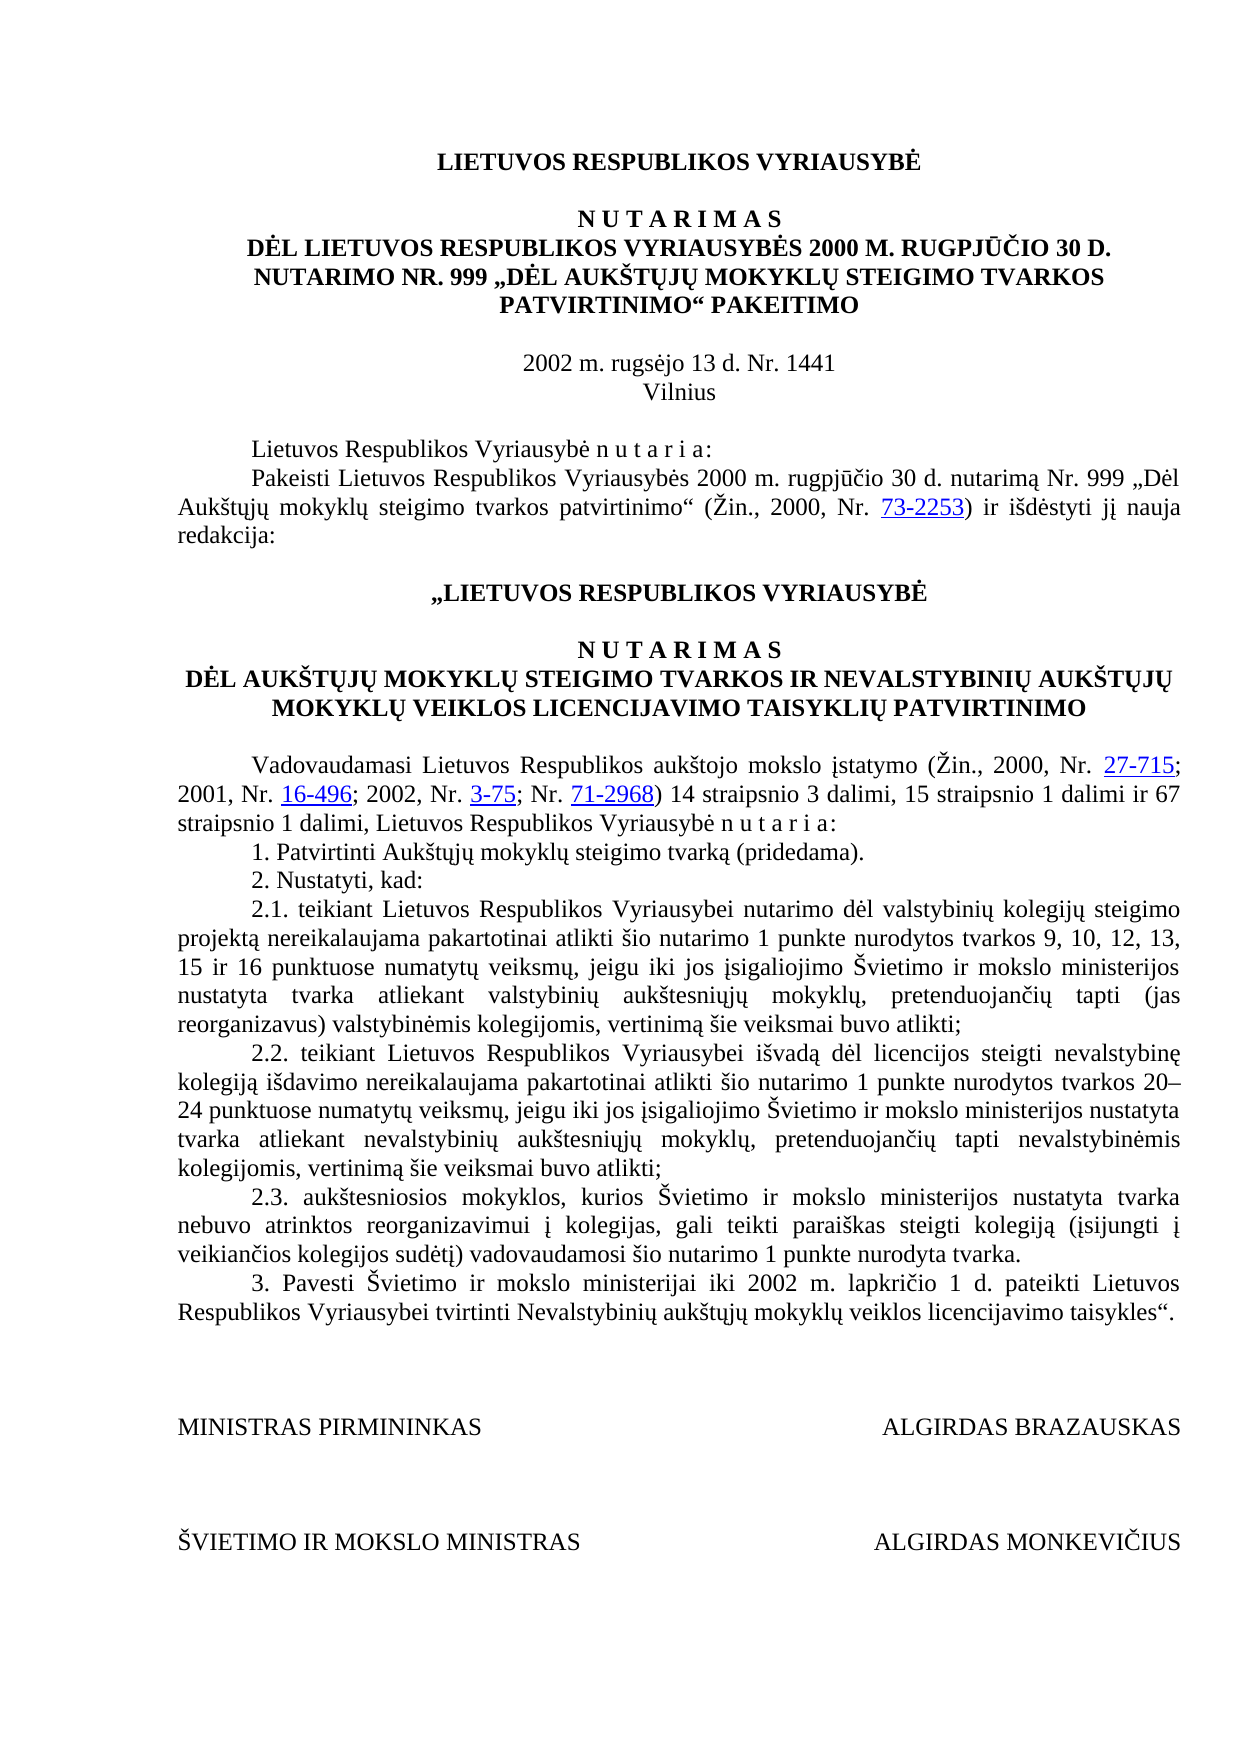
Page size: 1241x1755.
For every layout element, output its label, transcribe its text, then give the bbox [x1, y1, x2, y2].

text „LIETUVOS RESPUBLIKOS VYRIAUSYBĖ [177, 578, 1181, 607]
text 3. Pavesti Švietimo ir mokslo ministerijai iki 2002 m. lapkričio 1 d. pateikti Lietuvos Respublikos Vyriausybei tvirtinti Nevalstybinių aukštųjų mokyklų veiklos licencijavimo taisykles“. [177, 1268, 1181, 1326]
text 1. Patvirtinti Aukštųjų mokyklų steigimo tvarką (pridedama). [177, 837, 1181, 866]
text N U T A R I M A S [177, 204, 1181, 233]
text 2.2. teikiant Lietuvos Respublikos Vyriausybei išvadą dėl licencijos steigti nevalstybinę kolegiją išdavimo nereikalaujama pakartotinai atlikti šio nutarimo 1 punkte nurodytos tvarkos 20–24 punktuose numatytų veiksmų, jeigu iki jos įsigaliojimo Švietimo ir mokslo ministerijos nustatyta tvarka atliekant nevalstybinių aukštesniųjų mokyklų, pretenduojančių tapti nevalstybinėmis kolegijomis, vertinimą šie veiksmai buvo atlikti; [177, 1038, 1181, 1182]
text 2.1. teikiant Lietuvos Respublikos Vyriausybei nutarimo dėl valstybinių kolegijų steigimo projektą nereikalaujama pakartotinai atlikti šio nutarimo 1 punkte nurodytos tvarkos 9, 10, 12, 13, 15 ir 16 punktuose numatytų veiksmų, jeigu iki jos įsigaliojimo Švietimo ir mokslo ministerijos nustatyta tvarka atliekant valstybinių aukštesniųjų mokyklų, pretenduojančių tapti (jas reorganizavus) valstybinėmis kolegijomis, vertinimą šie veiksmai buvo atlikti; [177, 894, 1181, 1038]
text DĖL AUKŠTŲJŲ MOKYKLŲ STEIGIMO TVARKOS IR NEVALSTYBINIŲ AUKŠTŲJŲ [177, 664, 1181, 693]
text LIETUVOS RESPUBLIKOS VYRIAUSYBĖ [177, 147, 1181, 176]
text N U T A R I M A S [177, 636, 1181, 664]
text MOKYKLŲ VEIKLOS LICENCIJAVIMO TAISYKLIŲ PATVIRTINIMO [177, 693, 1181, 722]
text Švietimo ir mokslo ministras Algirdas Monkevičius [177, 1527, 1181, 1556]
text Ministras Pirmininkas Algirdas Brazauskas [177, 1412, 1181, 1441]
text Lietuvos Respublikos Vyriausybė nutaria: [177, 434, 1181, 463]
text 2002 m. rugsėjo 13 d. Nr. 1441 [177, 348, 1181, 377]
text Pakeisti Lietuvos Respublikos Vyriausybės 2000 m. rugpjūčio 30 d. nutarimą Nr. 999 „Dėl Aukštųjų mokyklų steigimo tvarkos patvirtinimo“ (Žin., 2000, Nr. 73-2253) ir išdėstyti jį nauja redakcija: [177, 463, 1181, 549]
text 2.3. aukštesniosios mokyklos, kurios Švietimo ir mokslo ministerijos nustatyta tvarka nebuvo atrinktos reorganizavimui į kolegijas, gali teikti paraiškas steigti kolegiją (įsijungti į veikiančios kolegijos sudėtį) vadovaudamosi šio nutarimo 1 punkte nurodyta tvarka. [177, 1182, 1181, 1268]
text DĖL LIETUVOS RESPUBLIKOS VYRIAUSYBĖS 2000 M. RUGPJŪČIO 30 D. NUTARIMO NR. 999 „DĖL AUKŠTŲJŲ MOKYKLŲ STEIGIMO TVARKOS PATVIRTINIMO“ PAKEITIMO [177, 233, 1181, 319]
text 2. Nustatyti, kad: [177, 866, 1181, 894]
text Vilnius [177, 377, 1181, 406]
text Vadovaudamasi Lietuvos Respublikos aukštojo mokslo įstatymo (Žin., 2000, Nr. 27-715; 2001, Nr. 16-496; 2002, Nr. 3-75; Nr. 71-2968) 14 straipsnio 3 dalimi, 15 straipsnio 1 dalimi ir 67 straipsnio 1 dalimi, Lietuvos Respublikos Vyriausybė nutaria: [177, 751, 1181, 837]
